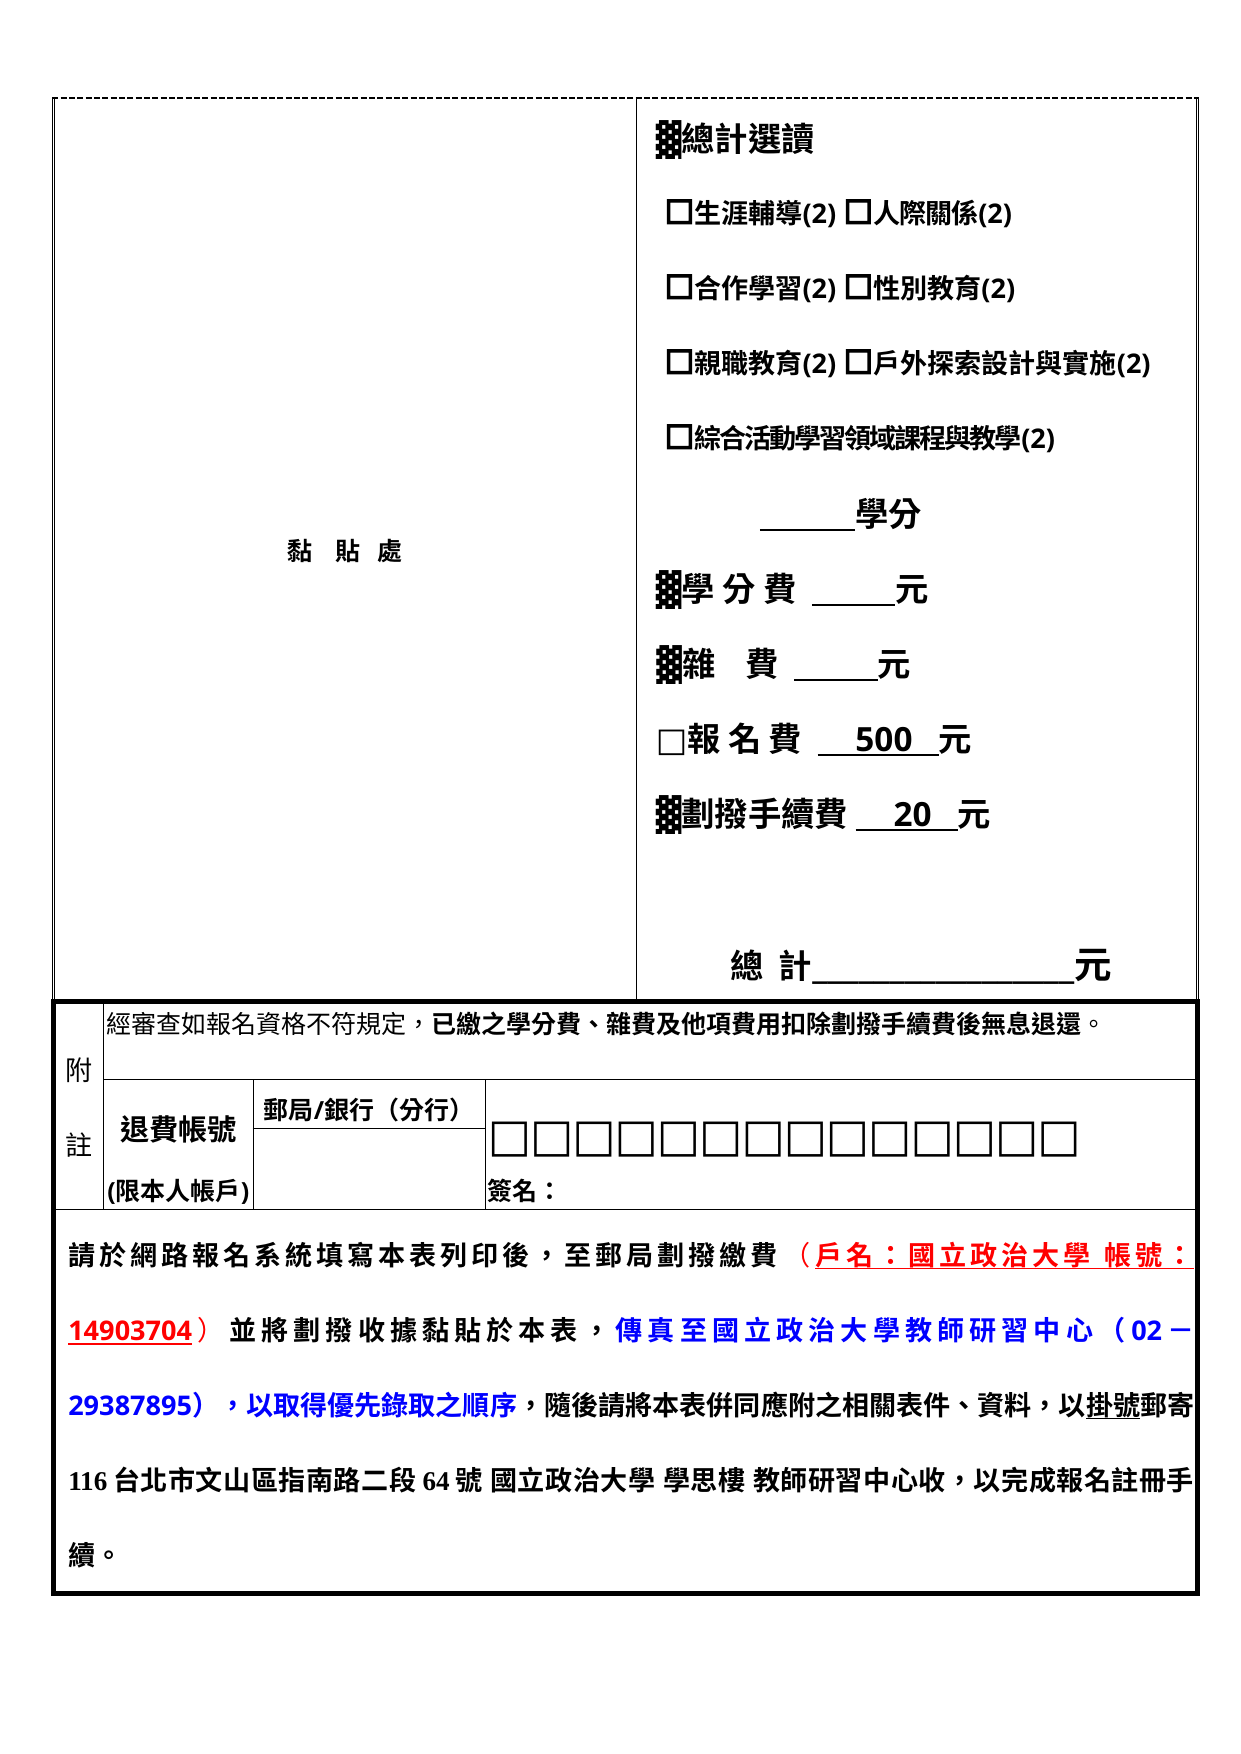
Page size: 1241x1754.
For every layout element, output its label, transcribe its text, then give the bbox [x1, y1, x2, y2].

table_cell 請於網路報名系統填寫本表列印後，至郵局劃撥繳費（戶名：國立政治大學 帳號：14903704）並將劃撥收據黏貼於本表，傳真至國立政治大學教師研習中心（02－29387895），以取得優先錄取之順序，隨後請將本表倂同應附之相關表件、資料，以掛號郵寄116台北市文山區指南路二段64號 國立政治大學 學思樓 教師研習中心收，以完成報名註冊手續。 [56, 1210, 1195, 1591]
table_cell [254, 1129, 485, 1209]
table_cell 附 註 [56, 1004, 103, 1209]
table_cell 郵局/銀行（分行） [254, 1080, 485, 1127]
table_cell 黏 貼 處 [55, 97, 636, 999]
table_cell 退費帳號 (限本人帳戶) [104, 1080, 253, 1209]
table_cell □□□□□□□□□□□□□□ 簽名： [486, 1080, 1195, 1209]
table_cell ▓總計選讀 生涯輔導(2) 人際關係(2) 合作學習(2) 性別教育(2) 親職教育(2) 戶外探索設計與實施(2) 綜合活動學習領域課程與教學(2) 學分 ▓學 分 費 元 ▓雜 費 元 □報 名 費 500 元 ▓劃撥手續費 20 元 總 計_________________元 [637, 97, 1196, 999]
table_cell 經審查如報名資格不符規定，已繳之學分費、雜費及他項費用扣除劃撥手續費後無息退還。 [104, 1004, 1195, 1079]
